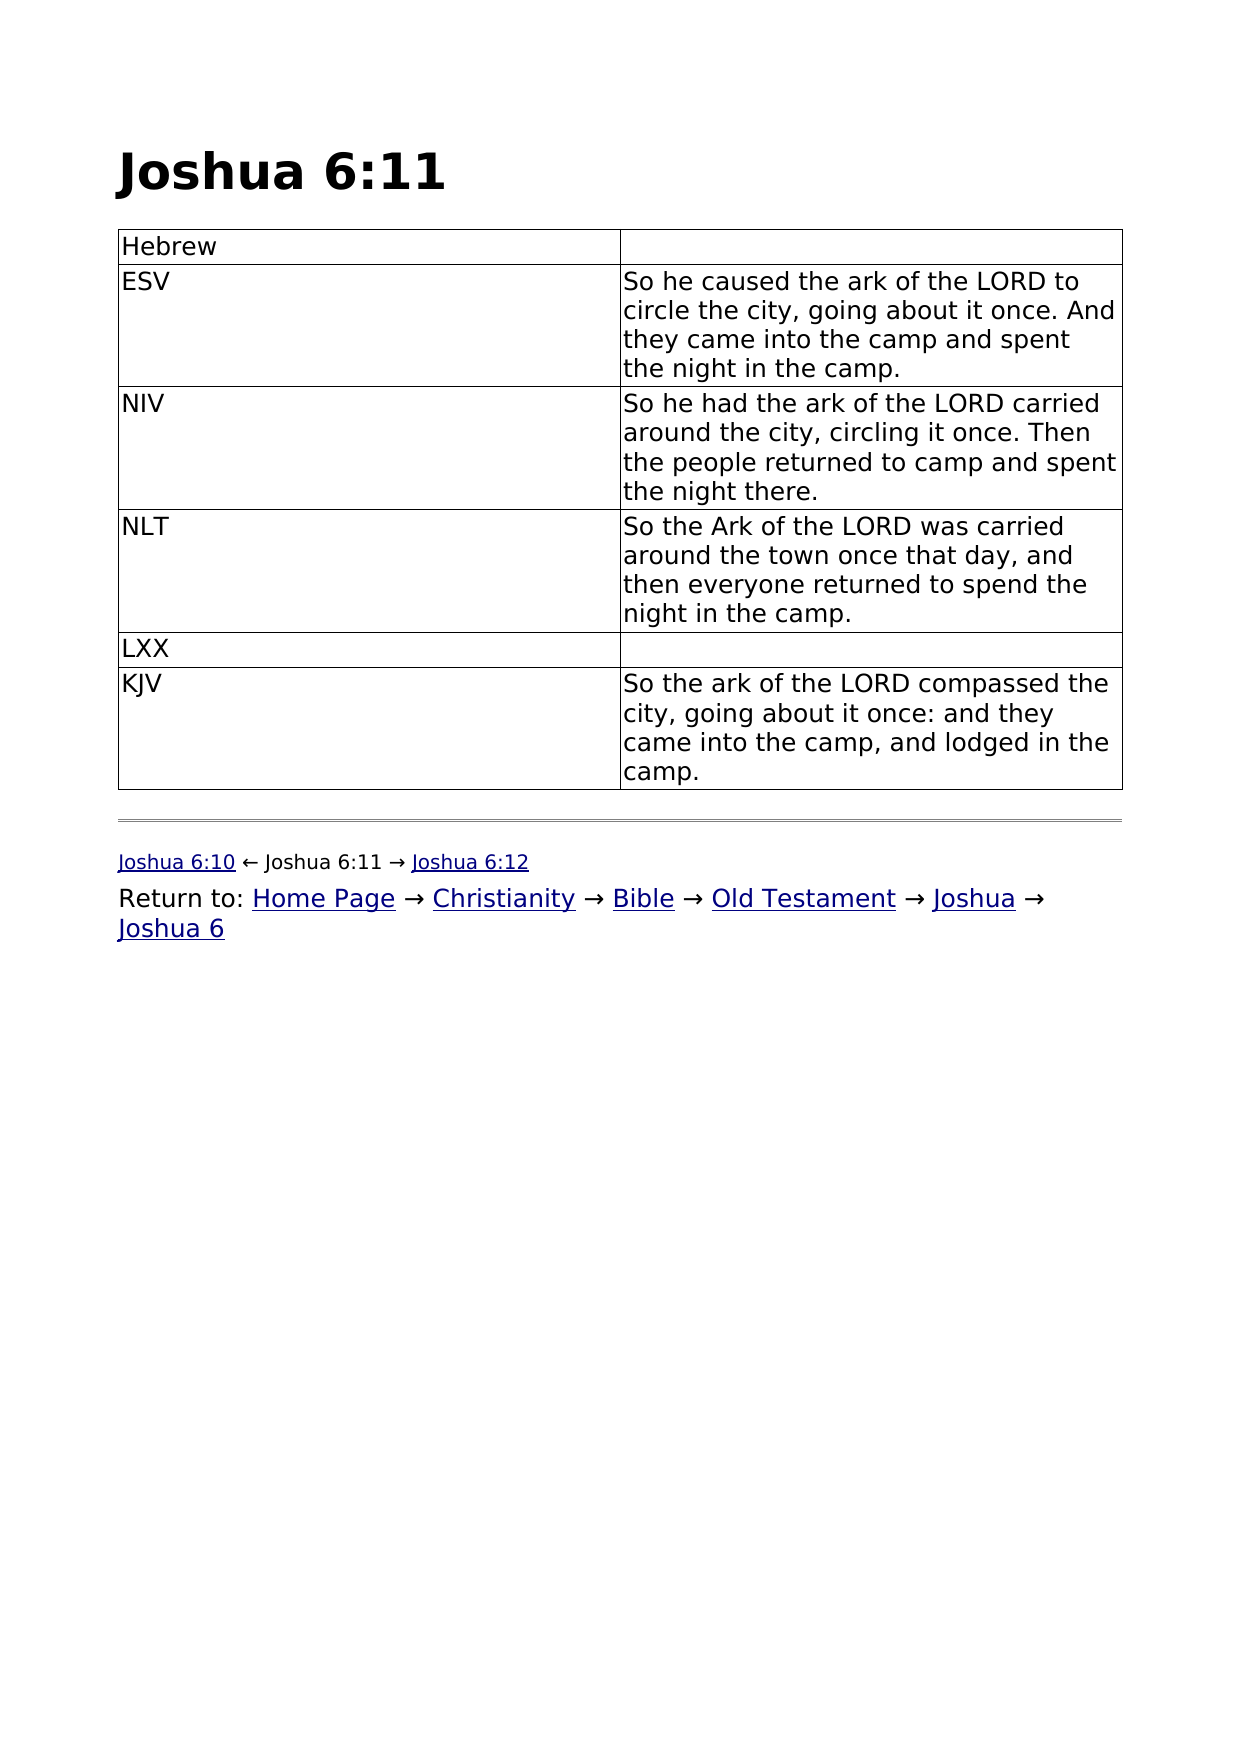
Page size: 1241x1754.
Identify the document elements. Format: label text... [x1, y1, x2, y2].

table_cell So the Ark of the LORD was carried around the town once that day, and then everyone returned to spend the night in the camp. [621, 510, 1122, 632]
table_cell So the ark of the LORD compassed the city, going about it once: and they came into the camp, and lodged in the camp. [621, 668, 1122, 789]
subtitle Joshua 6:11 [118, 143, 1122, 201]
text Return to: Home Page → Christianity → Bible → Old Testament → Joshua → Joshua 6 [118, 884, 1122, 943]
table_cell So he caused the ark of the LORD to circle the city, going about it once. And they came into the camp and spent the night in the camp. [621, 265, 1122, 386]
table_cell NLT [119, 510, 620, 632]
table_cell [621, 633, 1122, 667]
table_cell KJV [119, 668, 620, 789]
table_cell LXX [119, 633, 620, 667]
table_cell ESV [119, 265, 620, 386]
table_cell NIV [119, 387, 620, 509]
table_header Hebrew [119, 230, 620, 264]
table_header [621, 230, 1122, 264]
table_cell So he had the ark of the LORD carried around the city, circling it once. Then the people returned to camp and spent the night there. [621, 387, 1122, 509]
text Joshua 6:10 ← Joshua 6:11 → Joshua 6:12 [118, 851, 1122, 884]
